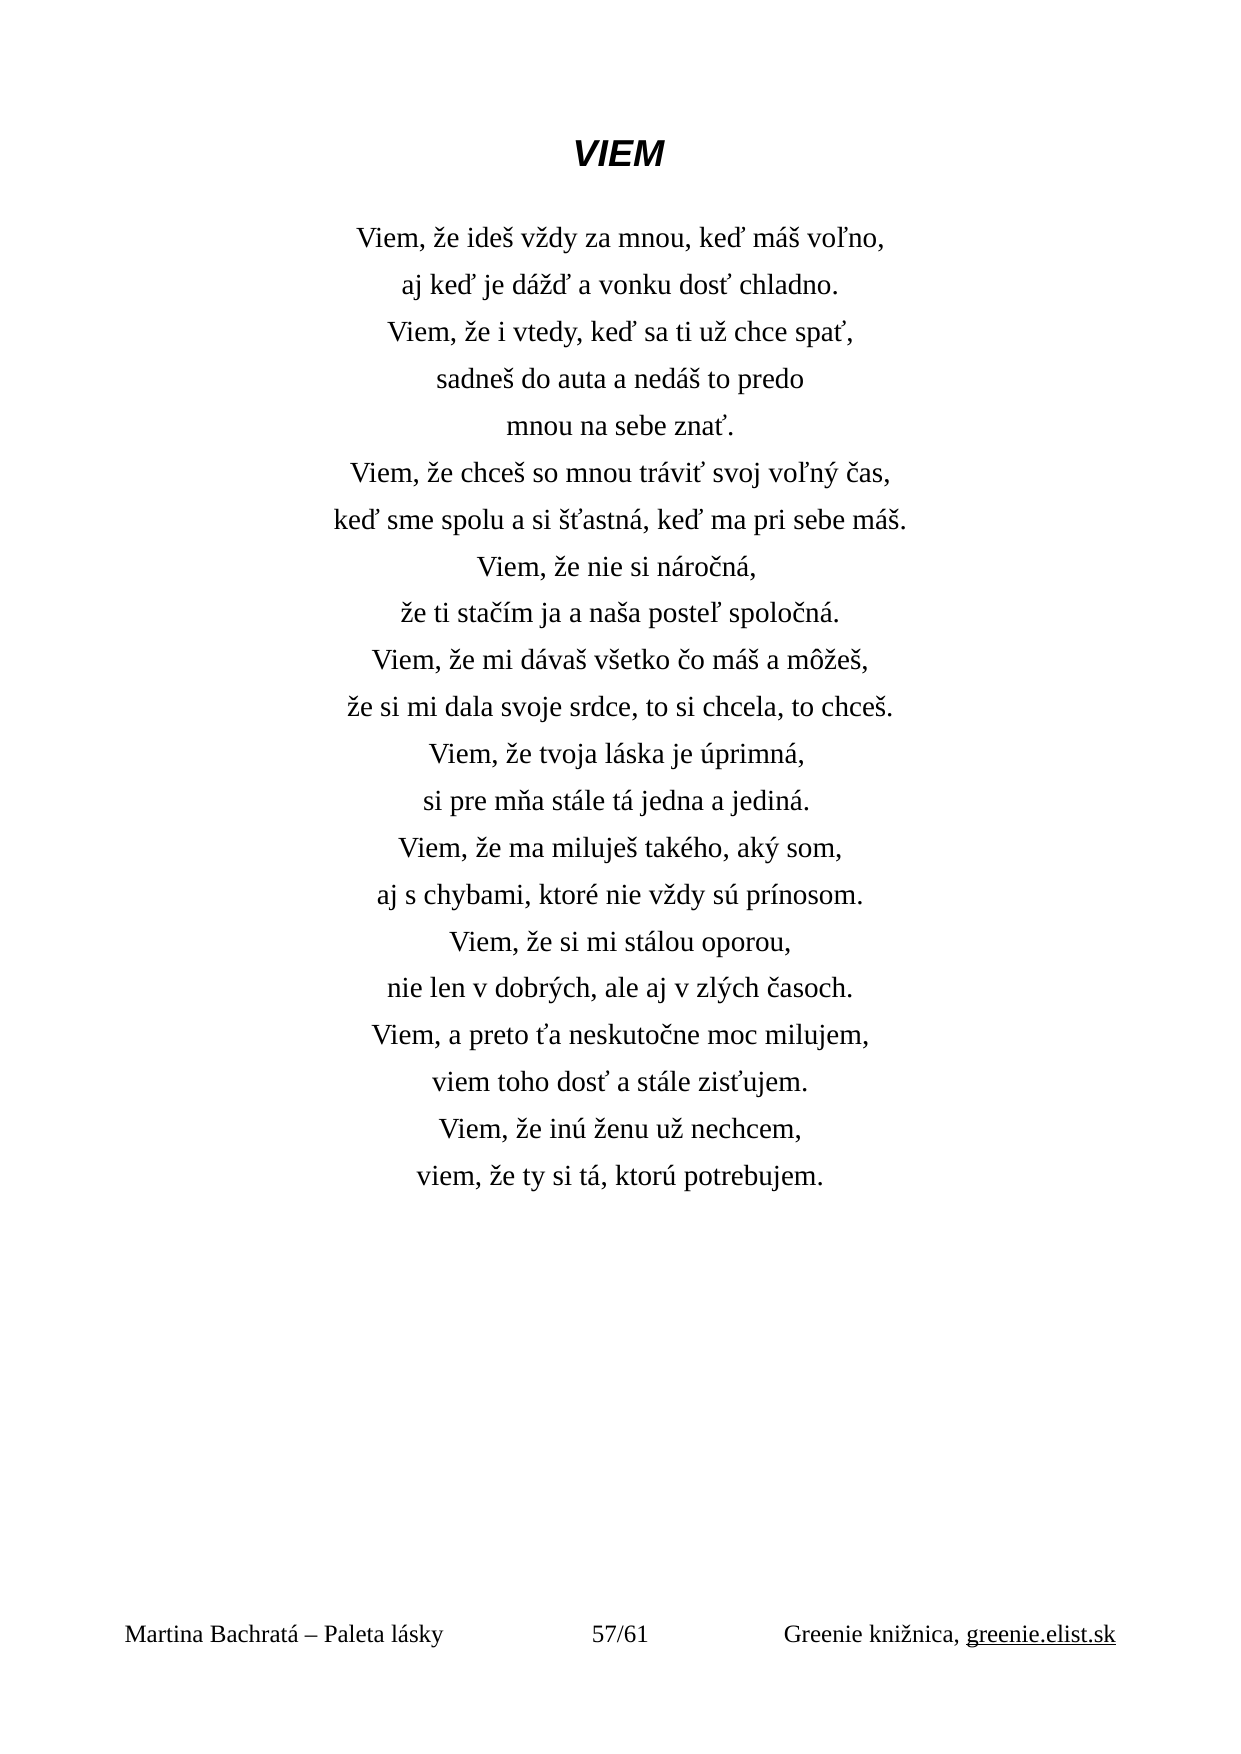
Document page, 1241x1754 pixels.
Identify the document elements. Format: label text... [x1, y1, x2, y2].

text Viem, že ma miluješ takého, aký som, [106, 830, 1134, 863]
text nie len v dobrých, ale aj v zlých časoch. [106, 971, 1134, 1004]
text si pre mňa stále tá jedna a jediná. [106, 783, 1134, 817]
text Viem, že chceš so mnou tráviť svoj voľný čas, [106, 455, 1134, 488]
text aj s chybami, ktoré nie vždy sú prínosom. [106, 877, 1134, 910]
text Viem, že ideš vždy za mnou, keď máš voľno, [106, 221, 1134, 254]
text Viem, že inú ženu už nechcem, [106, 1111, 1134, 1145]
text že si mi dala svoje srdce, to si chcela, to chceš. [106, 689, 1134, 723]
text Viem, že i vtedy, keď sa ti už chce spať, [106, 314, 1134, 348]
text keď sme spolu a si šťastná, keď ma pri sebe máš. [106, 502, 1134, 535]
text Viem, a preto ťa neskutočne moc milujem, [106, 1017, 1134, 1051]
text aj keď je dážď a vonku dosť chladno. [106, 267, 1134, 301]
text Viem, že nie si náročná, [106, 549, 1134, 582]
subtitle VIEM [106, 131, 1134, 174]
text mnou na sebe znať. [106, 408, 1134, 442]
text viem, že ty si tá, ktorú potrebujem. [106, 1158, 1134, 1192]
text Viem, že tvoja láska je úprimná, [106, 736, 1134, 770]
text Viem, že si mi stálou oporou, [106, 924, 1134, 957]
text sadneš do auta a nedáš to predo [106, 361, 1134, 395]
text viem toho dosť a stále zisťujem. [106, 1064, 1134, 1098]
text že ti stačím ja a naša posteľ spoločná. [106, 596, 1134, 629]
text Viem, že mi dávaš všetko čo máš a môžeš, [106, 642, 1134, 676]
